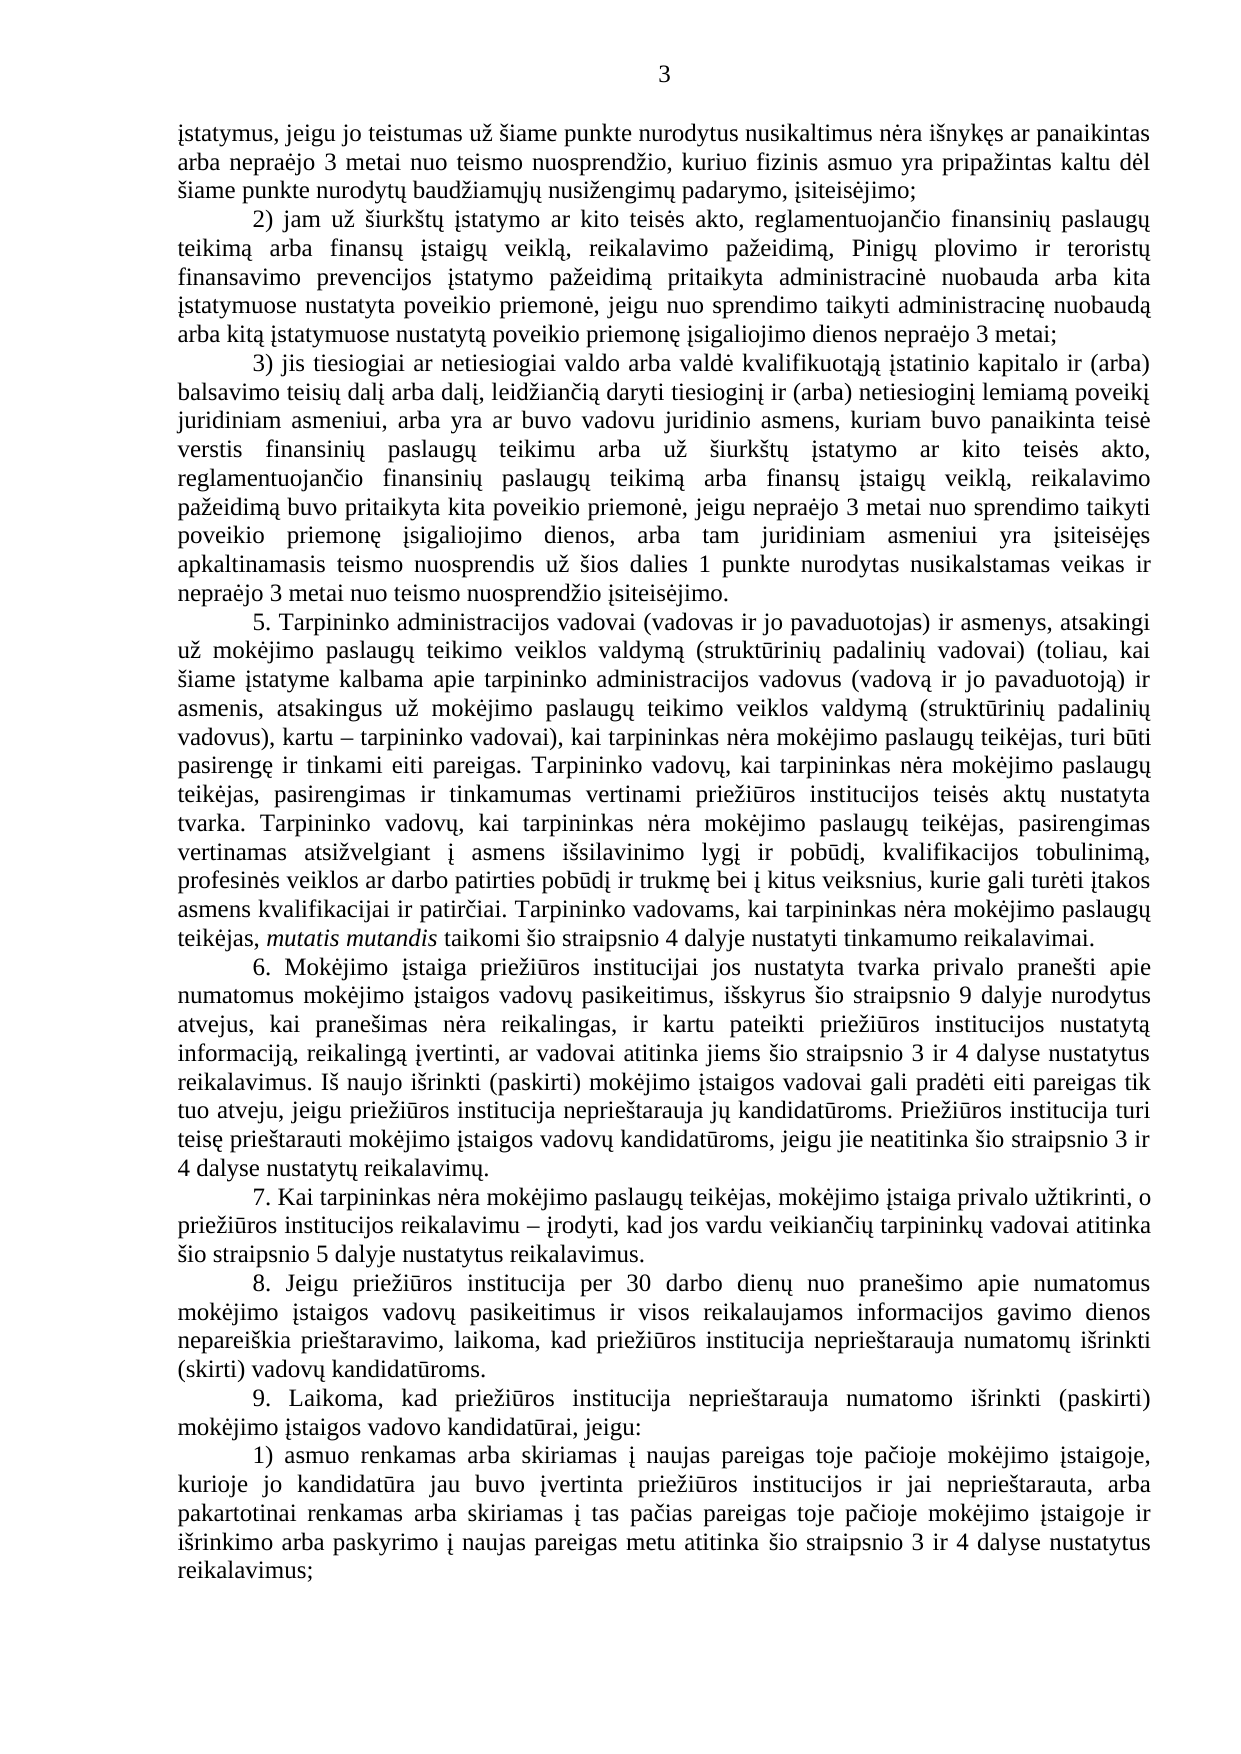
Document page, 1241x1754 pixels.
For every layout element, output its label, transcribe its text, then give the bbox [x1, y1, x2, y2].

text 9. Laikoma, kad priežiūros institucija neprieštarauja numatomo išrinkti (paskirti) mokėjimo įstaigos vadovo kandidatūrai, jeigu: [177, 1383, 1152, 1441]
text 6. Mokėjimo įstaiga priežiūros institucijai jos nustatyta tvarka privalo pranešti apie numatomus mokėjimo įstaigos vadovų pasikeitimus, išskyrus šio straipsnio 9 dalyje nurodytus atvejus, kai pranešimas nėra reikalingas, ir kartu pateikti priežiūros institucijos nustatytą informaciją, reikalingą įvertinti, ar vadovai atitinka jiems šio straipsnio 3 ir 4 dalyse nustatytus reikalavimus. Iš naujo išrinkti (paskirti) mokėjimo įstaigos vadovai gali pradėti eiti pareigas tik tuo atveju, jeigu priežiūros institucija neprieštarauja jų kandidatūroms. Priežiūros institucija turi teisę prieštarauti mokėjimo įstaigos vadovų kandidatūroms, jeigu jie neatitinka šio straipsnio 3 ir 4 dalyse nustatytų reikalavimų. [177, 952, 1152, 1182]
text 5. Tarpininko administracijos vadovai (vadovas ir jo pavaduotojas) ir asmenys, atsakingi už mokėjimo paslaugų teikimo veiklos valdymą (struktūrinių padalinių vadovai) (toliau, kai šiame įstatyme kalbama apie tarpininko administracijos vadovus (vadovą ir jo pavaduotoją) ir asmenis, atsakingus už mokėjimo paslaugų teikimo veiklos valdymą (struktūrinių padalinių vadovus), kartu – tarpininko vadovai), kai tarpininkas nėra mokėjimo paslaugų teikėjas, turi būti pasirengę ir tinkami eiti pareigas. Tarpininko vadovų, kai tarpininkas nėra mokėjimo paslaugų teikėjas, pasirengimas ir tinkamumas vertinami priežiūros institucijos teisės aktų nustatyta tvarka. Tarpininko vadovų, kai tarpininkas nėra mokėjimo paslaugų teikėjas, pasirengimas vertinamas atsižvelgiant į asmens išsilavinimo lygį ir pobūdį, kvalifikacijos tobulinimą, profesinės veiklos ar darbo patirties pobūdį ir trukmę bei į kitus veiksnius, kurie gali turėti įtakos asmens kvalifikacijai ir patirčiai. Tarpininko vadovams, kai tarpininkas nėra mokėjimo paslaugų teikėjas, mutatis mutandis taikomi šio straipsnio 4 dalyje nustatyti tinkamumo reikalavimai. [177, 607, 1152, 952]
text 7. Kai tarpininkas nėra mokėjimo paslaugų teikėjas, mokėjimo įstaiga privalo užtikrinti, o priežiūros institucijos reikalavimu – įrodyti, kad jos vardu veikiančių tarpininkų vadovai atitinka šio straipsnio 5 dalyje nustatytus reikalavimus. [177, 1182, 1152, 1268]
text įstatymus, jeigu jo teistumas už šiame punkte nurodytus nusikaltimus nėra išnykęs ar panaikintas arba nepraėjo 3 metai nuo teismo nuosprendžio, kuriuo fizinis asmuo yra pripažintas kaltu dėl šiame punkte nurodytų baudžiamųjų nusižengimų padarymo, įsiteisėjimo; [177, 118, 1152, 204]
text 2) jam už šiurkštų įstatymo ar kito teisės akto, reglamentuojančio finansinių paslaugų teikimą arba finansų įstaigų veiklą, reikalavimo pažeidimą, Pinigų plovimo ir teroristų finansavimo prevencijos įstatymo pažeidimą pritaikyta administracinė nuobauda arba kita įstatymuose nustatyta poveikio priemonė, jeigu nuo sprendimo taikyti administracinę nuobaudą arba kitą įstatymuose nustatytą poveikio priemonę įsigaliojimo dienos nepraėjo 3 metai; [177, 204, 1152, 348]
text 1) asmuo renkamas arba skiriamas į naujas pareigas toje pačioje mokėjimo įstaigoje, kurioje jo kandidatūra jau buvo įvertinta priežiūros institucijos ir jai neprieštarauta, arba pakartotinai renkamas arba skiriamas į tas pačias pareigas toje pačioje mokėjimo įstaigoje ir išrinkimo arba paskyrimo į naujas pareigas metu atitinka šio straipsnio 3 ir 4 dalyse nustatytus reikalavimus; [177, 1441, 1152, 1584]
text 8. Jeigu priežiūros institucija per 30 darbo dienų nuo pranešimo apie numatomus mokėjimo įstaigos vadovų pasikeitimus ir visos reikalaujamos informacijos gavimo dienos nepareiškia prieštaravimo, laikoma, kad priežiūros institucija neprieštarauja numatomų išrinkti (skirti) vadovų kandidatūroms. [177, 1268, 1152, 1383]
text 3) jis tiesiogiai ar netiesiogiai valdo arba valdė kvalifikuotąją įstatinio kapitalo ir (arba) balsavimo teisių dalį arba dalį, leidžiančią daryti tiesioginį ir (arba) netiesioginį lemiamą poveikį juridiniam asmeniui, arba yra ar buvo vadovu juridinio asmens, kuriam buvo panaikinta teisė verstis finansinių paslaugų teikimu arba už šiurkštų įstatymo ar kito teisės akto, reglamentuojančio finansinių paslaugų teikimą arba finansų įstaigų veiklą, reikalavimo pažeidimą buvo pritaikyta kita poveikio priemonė, jeigu nepraėjo 3 metai nuo sprendimo taikyti poveikio priemonę įsigaliojimo dienos, arba tam juridiniam asmeniui yra įsiteisėjęs apkaltinamasis teismo nuosprendis už šios dalies 1 punkte nurodytas nusikalstamas veikas ir nepraėjo 3 metai nuo teismo nuosprendžio įsiteisėjimo. [177, 348, 1152, 607]
